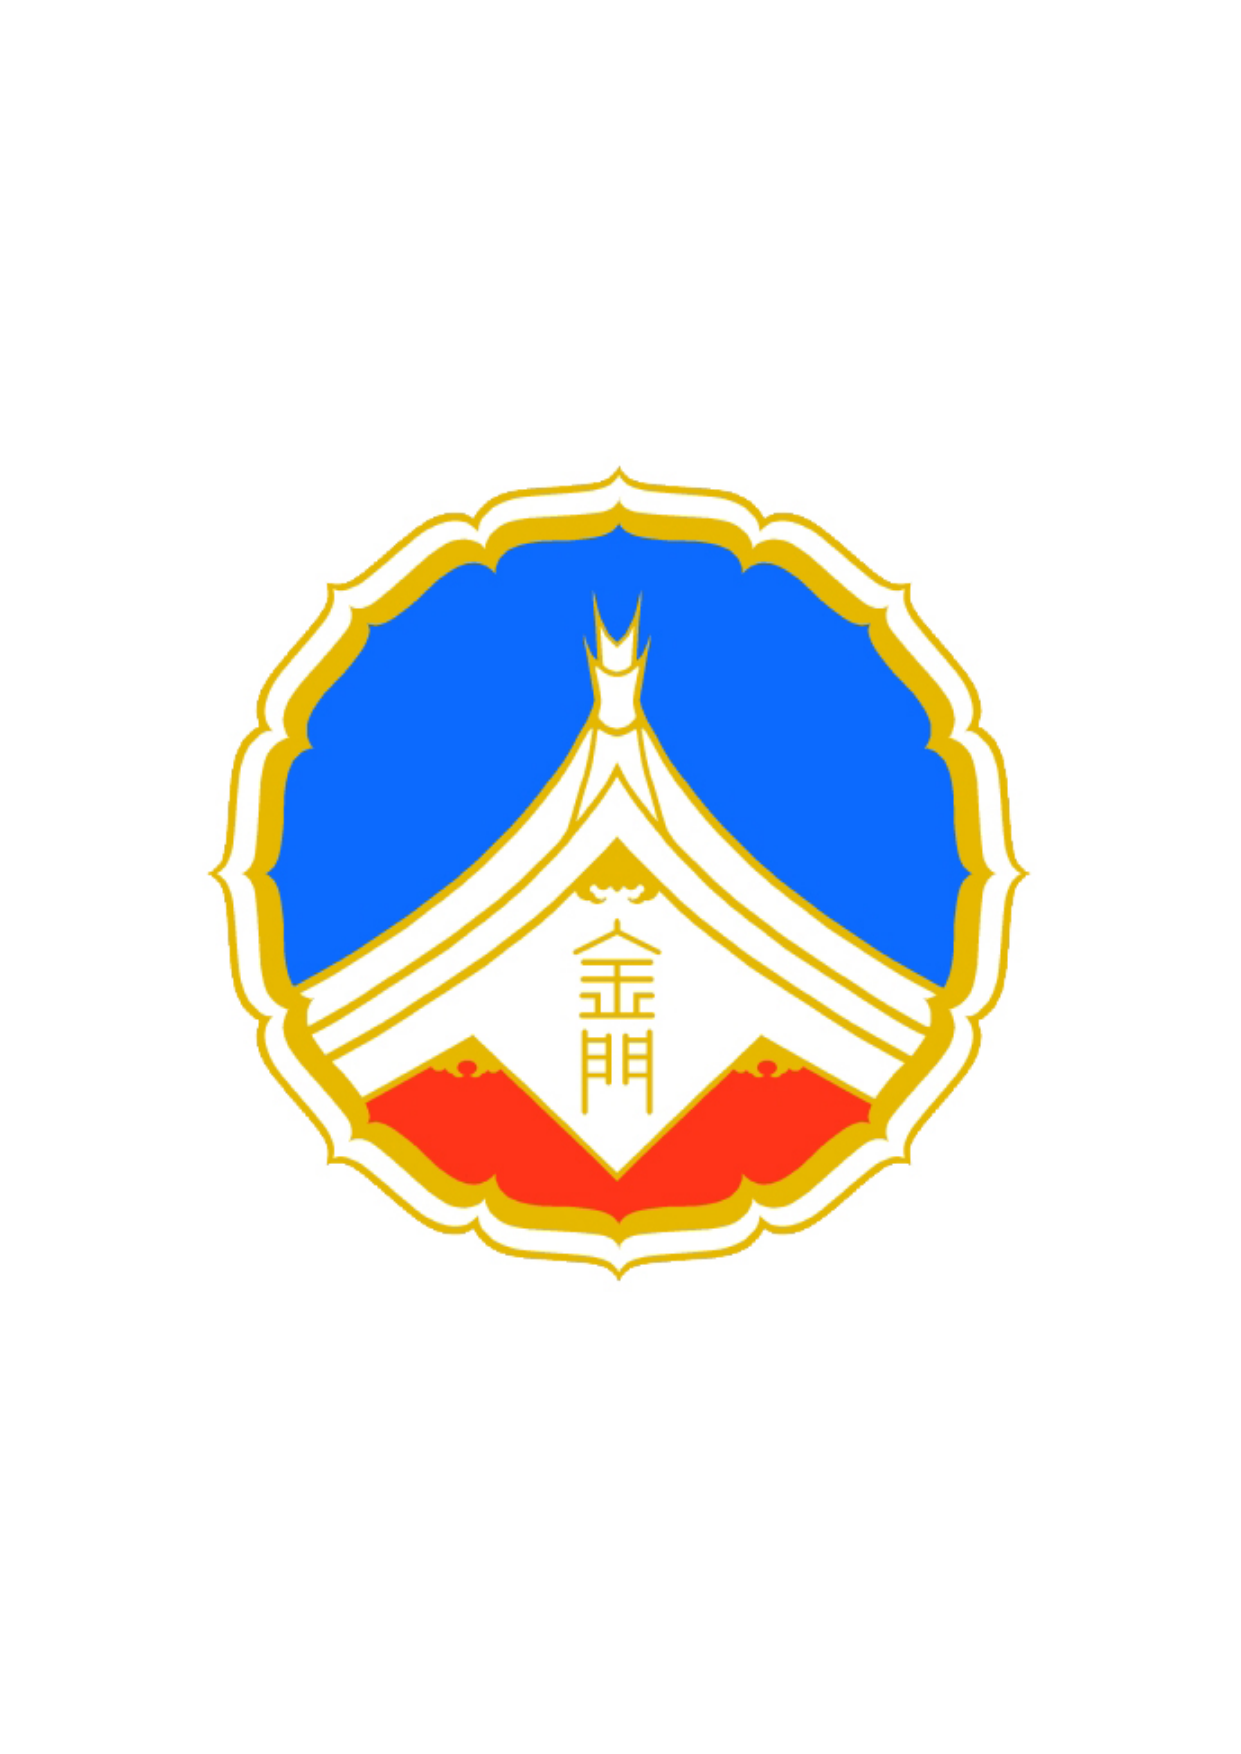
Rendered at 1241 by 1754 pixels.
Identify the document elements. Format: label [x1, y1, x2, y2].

picture [187, 443, 1053, 1310]
